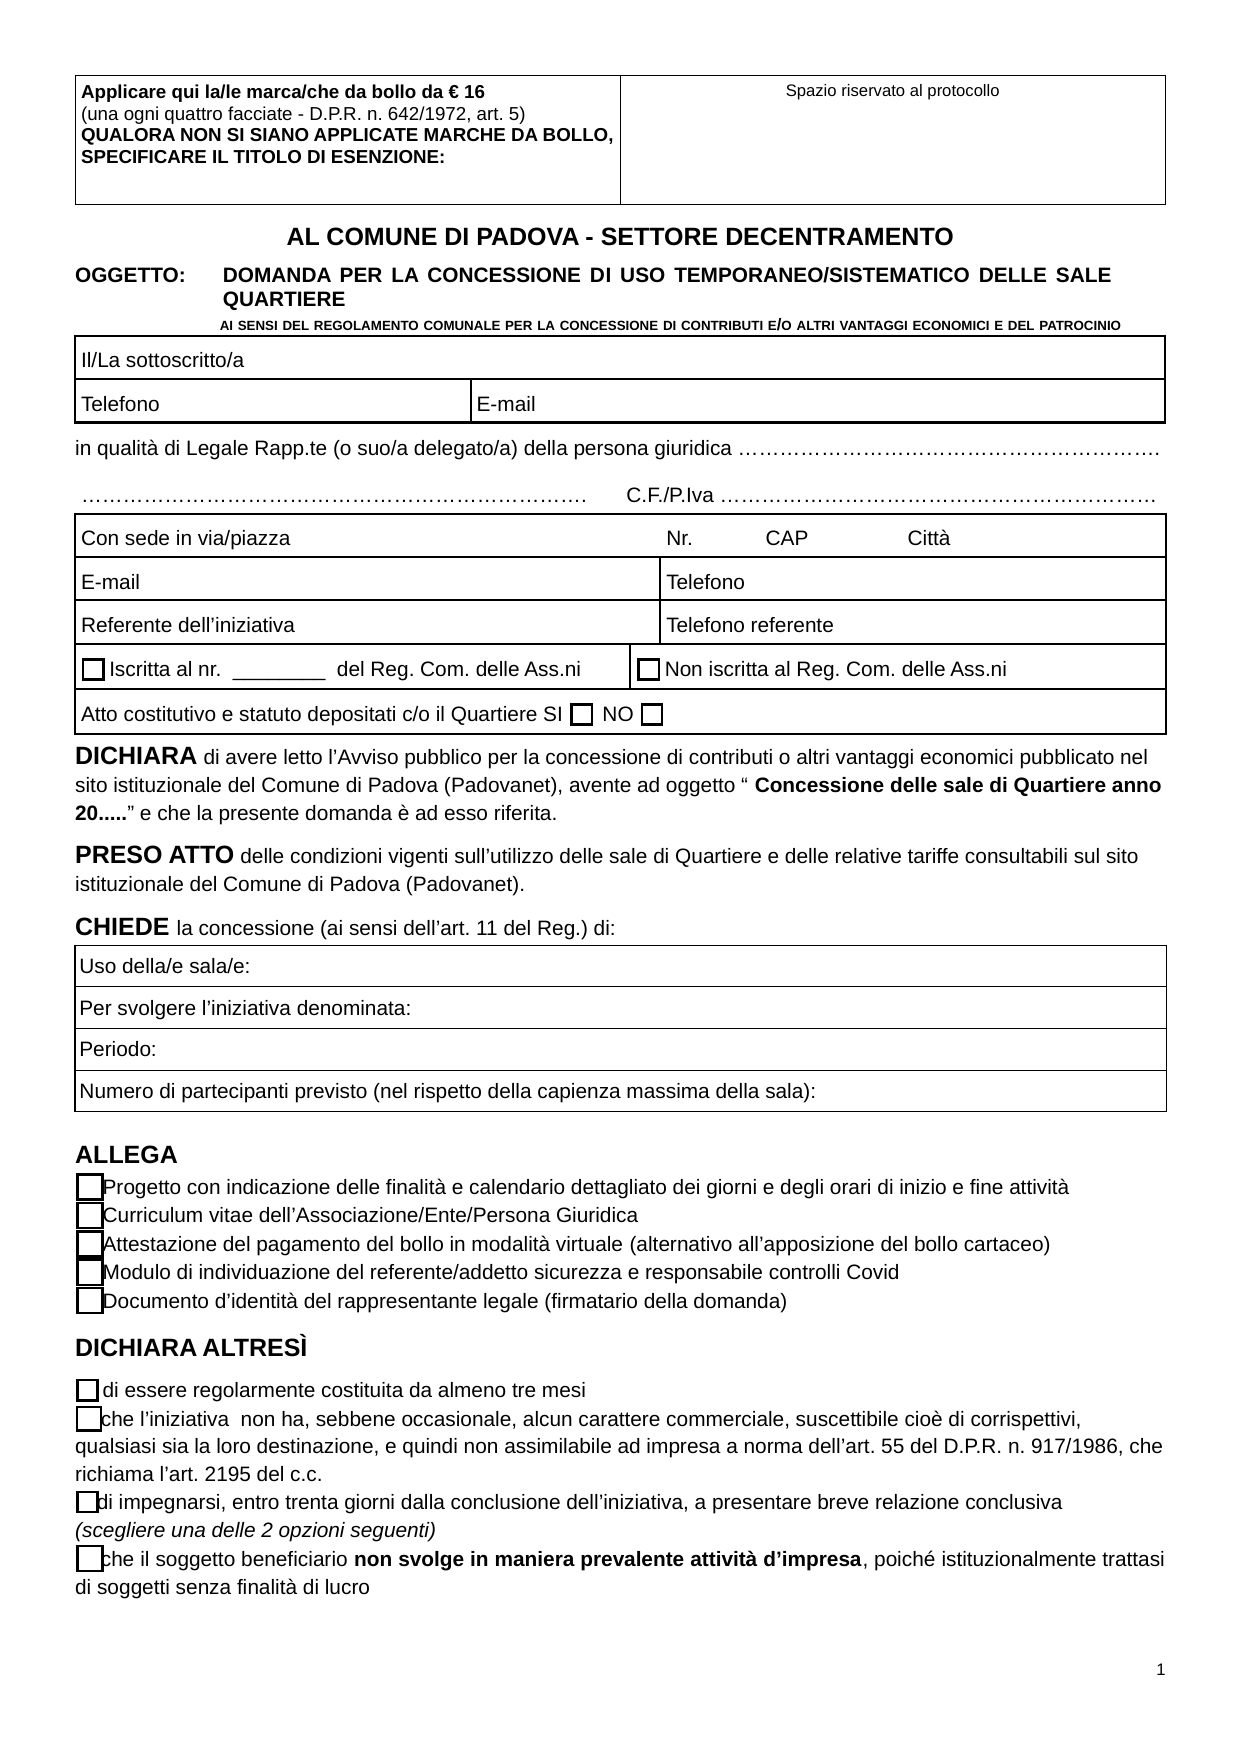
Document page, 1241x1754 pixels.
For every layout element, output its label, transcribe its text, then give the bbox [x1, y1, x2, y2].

text Progetto con indicazione delle finalità e calendario dettagliato dei giorni e degli orari di inizio e fine attività [104, 1173, 1165, 1201]
table_cell Atto costitutivo e statuto depositati c/o il Quartiere SI NO [76, 690, 1165, 733]
text Attestazione del pagamento del bollo in modalità virtuale (alternativo all’apposizione del bollo cartaceo) [103, 1229, 1165, 1258]
table_cell Città [902, 515, 1165, 556]
text DICHIARA di avere letto l’Avviso pubblico per la concessione di contributi o altri vantaggi economici pubblicato nel sito istituzionale del Comune di Padova (Padovanet), avente ad oggetto “ Concessione delle sale di Quartiere anno 20.....” e che la presente domanda è ad esso riferita. [75, 741, 1165, 824]
text ai sensi del regolamento comunale per la concessione di contributi e/o altri vantaggi economici e del patrocinio [75, 311, 1165, 334]
text Documento d’identità del rappresentante legale (firmatario della domanda) [103, 1286, 1165, 1315]
text (scegliere una delle 2 opzioni seguenti) [75, 1518, 1165, 1542]
table_cell Periodo: [76, 1029, 1166, 1069]
text in qualità di Legale Rapp.te (o suo/a delegato/a) della persona giuridica ……………………………………………………. [75, 435, 1165, 459]
table_cell E-mail [76, 558, 659, 599]
text CHIEDE la concessione (ai sensi dell’art. 11 del Reg.) di: [75, 911, 1165, 940]
table_cell Telefono [76, 380, 470, 421]
table_cell Per svolgere l’iniziativa denominata: [76, 987, 1166, 1028]
text di impegnarsi, entro trenta giorni dalla conclusione dell’iniziativa, a presentare breve relazione conclusiva [97, 1489, 1165, 1514]
table_cell Non iscritta al Reg. Com. delle Ass.ni [631, 645, 1165, 688]
table_header Applicare qui la/le marca/che da bollo da € 16 (una ogni quattro facciate - D.P.R. n. 642/1972, art. 5) QUALORA NON SI SIANO APPLICATE MARCHE DA BOLLO, SPECIFICARE IL TITOLO DI ESENZIONE: [76, 76, 620, 204]
text che il soggetto beneficiario non svolge in maniera prevalente attività d’impresa, poiché istituzionalmente trattasi di soggetti senza finalità di lucro [75, 1546, 1165, 1599]
table_cell Referente dell’iniziativa [76, 601, 659, 643]
text DICHIARA ALTRESÌ [75, 1333, 1165, 1361]
text PRESO ATTO delle condizioni vigenti sull’utilizzo delle sale di Quartiere e delle relative tariffe consultabili sul sito istituzionale del Comune di Padova (Padovanet). [75, 840, 1165, 896]
text OGGETTO: DOMANDA PER LA CONCESSIONE DI USO TEMPORANEO/SISTEMATICO DELLE SALE QUARTIERE [75, 263, 1165, 311]
text AL COMUNE DI PADOVA - SETTORE DECENTRAMENTO [75, 222, 1165, 251]
text ALLEGA [75, 1140, 1165, 1168]
table_cell E-mail [472, 380, 1164, 421]
table_header Spazio riservato al protocollo [621, 76, 1165, 204]
text Curriculum vitae dell’Associazione/Ente/Persona Giuridica [103, 1201, 1165, 1229]
table_cell Telefono referente [661, 601, 1165, 643]
table_header Uso della/e sala/e: [76, 946, 1166, 986]
table_cell CAP [760, 515, 902, 556]
table_cell Con sede in via/piazza [76, 515, 660, 556]
table_cell Iscritta al nr. ________ del Reg. Com. delle Ass.ni [76, 645, 629, 688]
table_header Il/La sottoscritto/a [76, 337, 1164, 378]
text di essere regolarmente costituita da almeno tre mesi [75, 1377, 1165, 1403]
text Modulo di individuazione del referente/addetto sicurezza e responsabile controlli Covid [104, 1258, 1165, 1286]
table_cell Telefono [661, 558, 1165, 599]
table_header C.F./P.Iva ……………………………………………………… [620, 471, 1166, 512]
table_header ………………………………………………………………. [75, 471, 620, 512]
table_cell Numero di partecipanti previsto (nel rispetto della capienza massima della sala): [76, 1071, 1166, 1111]
text che l’iniziativa non ha, sebbene occasionale, alcun carattere commerciale, suscettibile cioè di corrispettivi, qualsiasi sia la loro destinazione, e quindi non assimilabile ad impresa a norma dell’art. 55 del D.P.R. n. 917/1986, che richiama l’art. 2195 del c.c. [75, 1407, 1165, 1486]
table_cell Nr. [660, 515, 760, 556]
